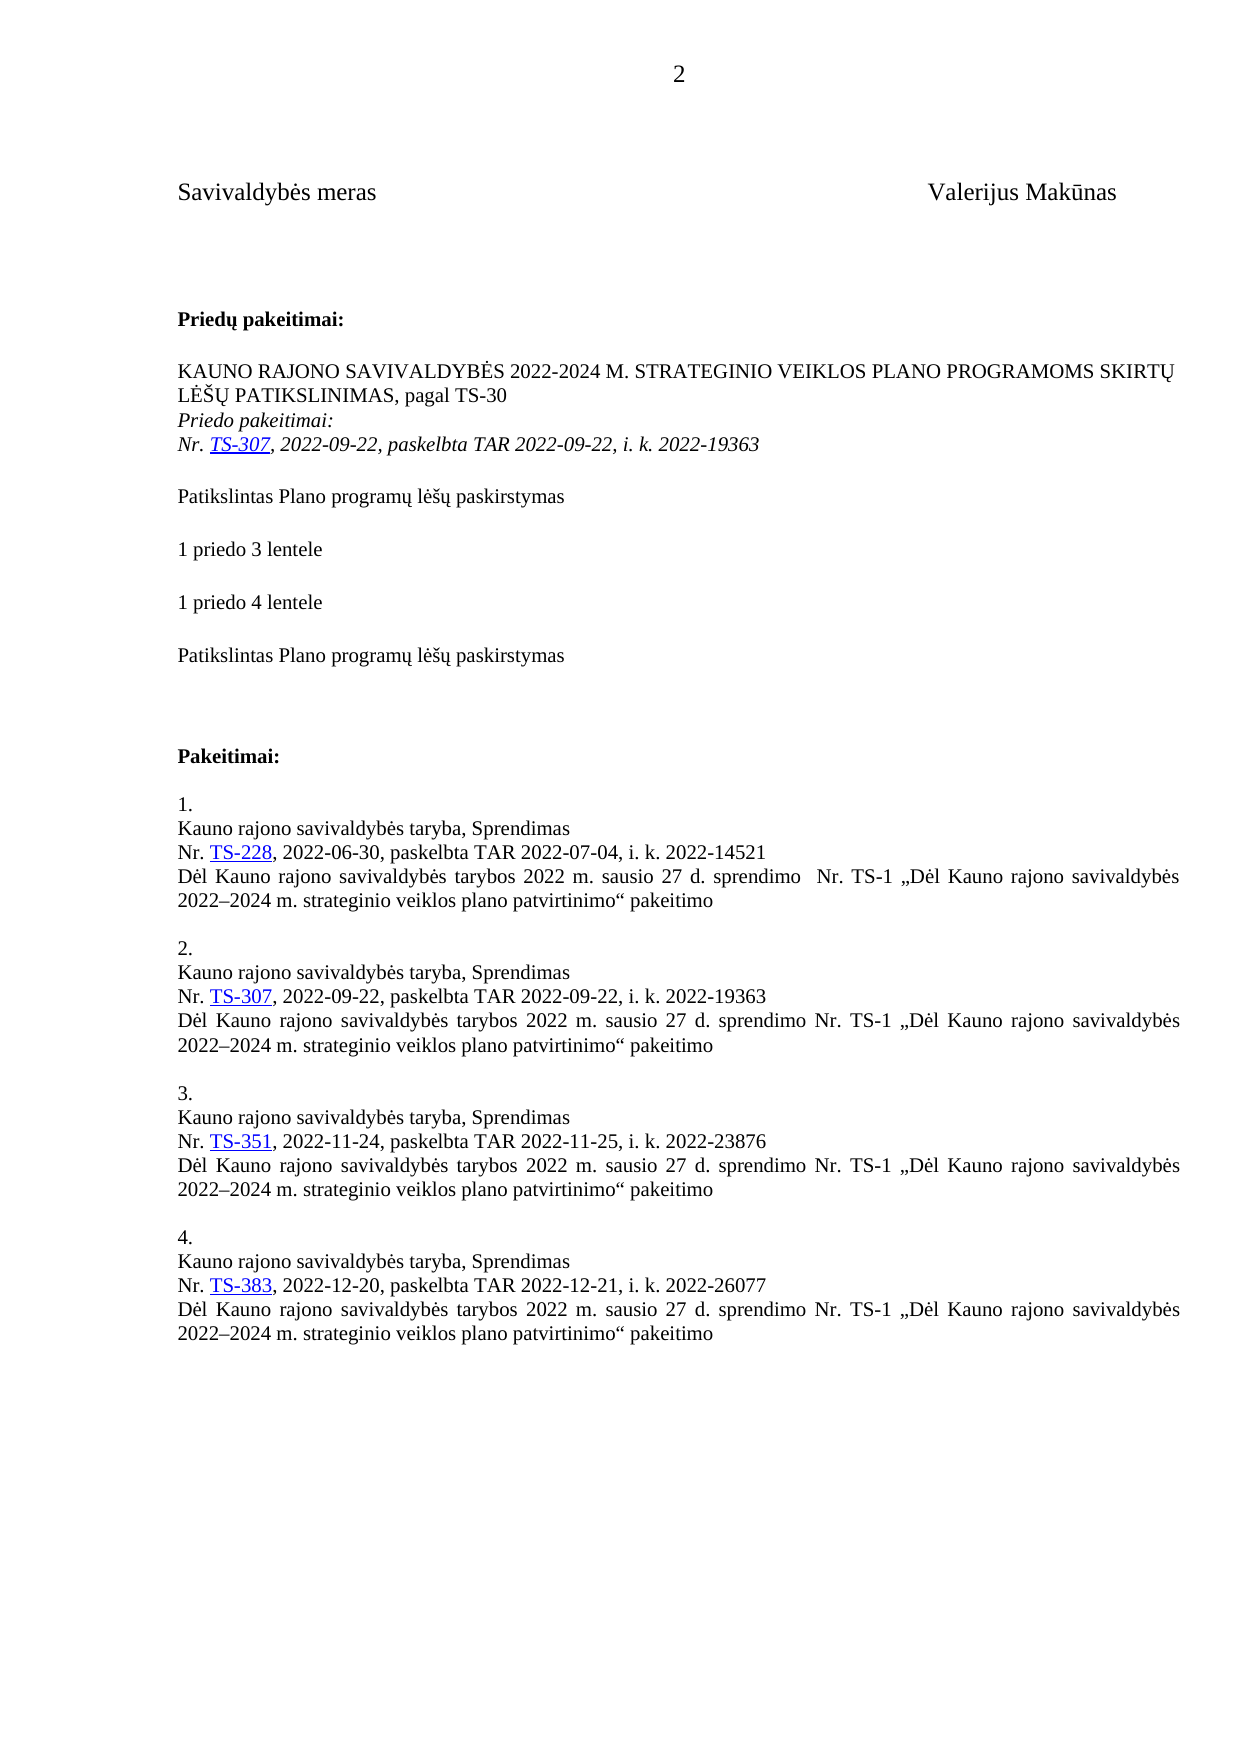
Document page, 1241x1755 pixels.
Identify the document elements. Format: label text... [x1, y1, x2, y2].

text Patikslintas Plano programų lėšų paskirstymas [177, 484, 1181, 508]
text KAUNO RAJONO SAVIVALDYBĖS 2022-2024 M. STRATEGINIO VEIKLOS PLANO PROGRAMOMS SKIRTŲ LĖŠŲ PATIKSLINIMAS, pagal TS-30 [177, 359, 1181, 407]
text 3. [177, 1081, 1181, 1105]
text 1 priedo 3 lentele [177, 537, 1181, 561]
text Kauno rajono savivaldybės taryba, Sprendimas [177, 960, 1181, 984]
text Dėl Kauno rajono savivaldybės tarybos 2022 m. sausio 27 d. sprendimo Nr. TS-1 „Dėl Kauno rajono savivaldybės 2022–2024 m. strateginio veiklos plano patvirtinimo“ pakeitimo [177, 1008, 1181, 1057]
text Kauno rajono savivaldybės taryba, Sprendimas [177, 816, 1181, 840]
text Patikslintas Plano programų lėšų paskirstymas [177, 643, 1181, 667]
text 1. [177, 792, 1181, 816]
text Dėl Kauno rajono savivaldybės tarybos 2022 m. sausio 27 d. sprendimo Nr. TS-1 „Dėl Kauno rajono savivaldybės 2022–2024 m. strateginio veiklos plano patvirtinimo“ pakeitimo [177, 1153, 1181, 1201]
text Pakeitimai: [177, 744, 1181, 768]
text Priedų pakeitimai: [177, 307, 1181, 331]
text Savivaldybės meras Valerijus Makūnas [177, 177, 1181, 206]
text Kauno rajono savivaldybės taryba, Sprendimas [177, 1249, 1181, 1273]
text Nr. TS-307, 2022-09-22, paskelbta TAR 2022-09-22, i. k. 2022-19363 [177, 984, 1181, 1008]
text Dėl Kauno rajono savivaldybės tarybos 2022 m. sausio 27 d. sprendimo Nr. TS-1 „Dėl Kauno rajono savivaldybės 2022–2024 m. strateginio veiklos plano patvirtinimo“ pakeitimo [177, 864, 1181, 912]
text Nr. TS-351, 2022-11-24, paskelbta TAR 2022-11-25, i. k. 2022-23876 [177, 1129, 1181, 1153]
text Kauno rajono savivaldybės taryba, Sprendimas [177, 1105, 1181, 1129]
text 1 priedo 4 lentele [177, 590, 1181, 614]
text Dėl Kauno rajono savivaldybės tarybos 2022 m. sausio 27 d. sprendimo Nr. TS-1 „Dėl Kauno rajono savivaldybės 2022–2024 m. strateginio veiklos plano patvirtinimo“ pakeitimo [177, 1297, 1181, 1345]
text 2. [177, 936, 1181, 960]
text Priedo pakeitimai: [177, 407, 1181, 432]
text Nr. TS-307, 2022-09-22, paskelbta TAR 2022-09-22, i. k. 2022-19363 [177, 432, 1181, 456]
text 4. [177, 1225, 1181, 1249]
text Nr. TS-383, 2022-12-20, paskelbta TAR 2022-12-21, i. k. 2022-26077 [177, 1273, 1181, 1297]
text Nr. TS-228, 2022-06-30, paskelbta TAR 2022-07-04, i. k. 2022-14521 [177, 840, 1181, 864]
